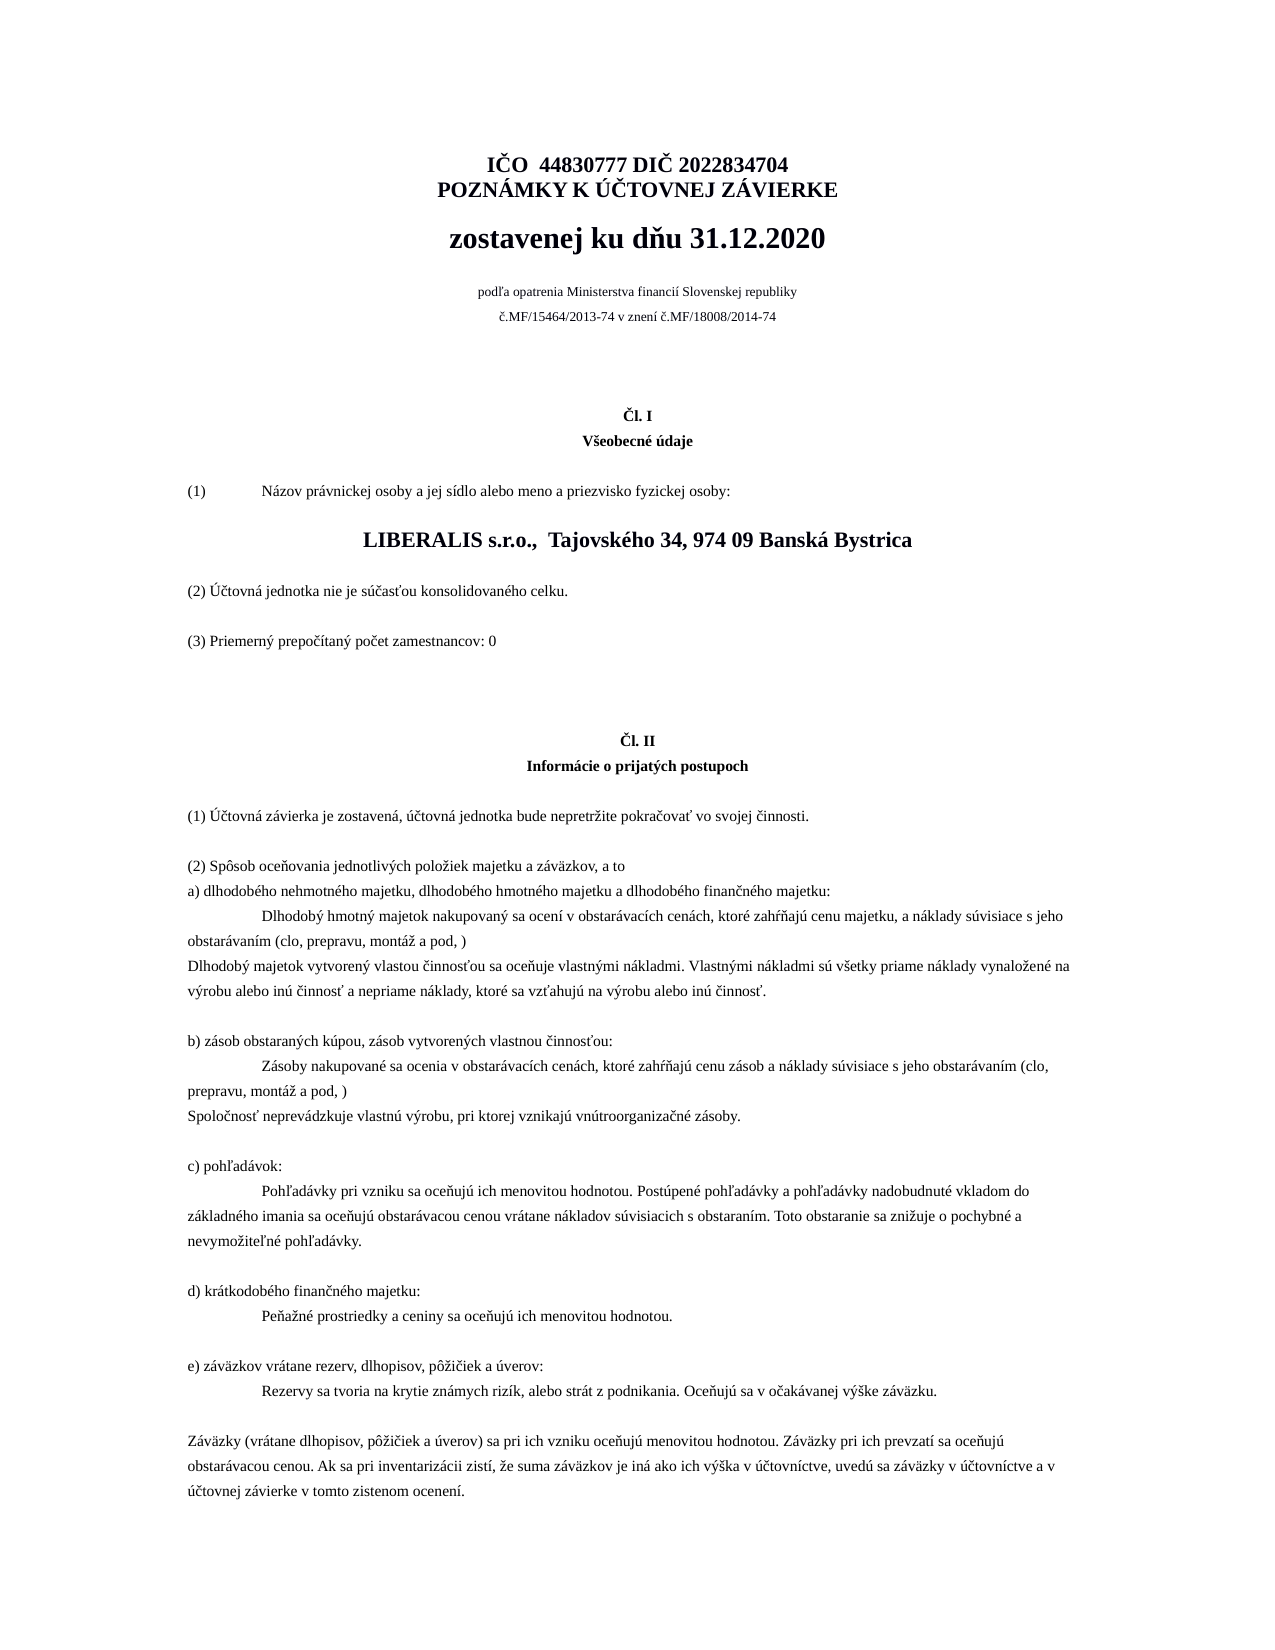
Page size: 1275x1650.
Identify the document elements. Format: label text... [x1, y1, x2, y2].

text zostavenej ku dňu 31.12.2020 [187, 225, 1087, 250]
text e) záväzkov vrátane rezerv, dlhopisov, pôžičiek a úverov: [187, 1350, 1087, 1375]
text (1) Účtovná závierka je zostavená, účtovná jednotka bude nepretržite pokračovať vo svojej činnosti. [187, 800, 1087, 825]
text (3) Priemerný prepočítaný počet zamestnancov: 0 [187, 625, 1087, 650]
text Dlhodobý hmotný majetok nakupovaný sa ocení v obstarávacích cenách, ktoré zahŕňajú cenu majetku, a náklady súvisiace s jeho obstarávaním (clo, prepravu, montáž a pod, ) [187, 900, 1087, 950]
text Peňažné prostriedky a ceniny sa oceňujú ich menovitou hodnotou. [187, 1300, 1087, 1325]
text a) dlhodobého nehmotného majetku, dlhodobého hmotného majetku a dlhodobého finančného majetku: [187, 875, 1087, 900]
text č.MF/15464/2013-74 v znení č.MF/18008/2014-74 [187, 300, 1087, 325]
text Čl. I [187, 400, 1087, 425]
text Informácie o prijatých postupoch [187, 750, 1087, 775]
text Rezervy sa tvoria na krytie známych rizík, alebo strát z podnikania. Oceňujú sa v očakávanej výške záväzku. [187, 1375, 1087, 1400]
list Názov právnickej osoby a jej sídlo alebo meno a priezvisko fyzickej osoby: [187, 475, 1087, 500]
text b) zásob obstaraných kúpou, zásob vytvorených vlastnou činnosťou: [187, 1025, 1087, 1050]
text Záväzky (vrátane dlhopisov, pôžičiek a úverov) sa pri ich vzniku oceňujú menovitou hodnotou. Záväzky pri ich prevzatí sa oceňujú obstarávacou cenou. Ak sa pri inventarizácii zistí, že suma záväzkov je iná ako ich výška v účtovníctve, uvedú sa záväzky v účtovníctve a v účtovnej závierke v tomto zistenom ocenení. [187, 1425, 1087, 1500]
text Pohľadávky pri vzniku sa oceňujú ich menovitou hodnotou. Postúpené pohľadávky a pohľadávky nadobudnuté vkladom do základného imania sa oceňujú obstarávacou cenou vrátane nákladov súvisiacich s obstaraním. Toto obstaranie sa znižuje o pochybné a nevymožiteľné pohľadávky. [187, 1175, 1087, 1250]
text Spoločnosť neprevádzkuje vlastnú výrobu, pri ktorej vznikajú vnútroorganizačné zásoby. [187, 1100, 1087, 1125]
text d) krátkodobého finančného majetku: [187, 1275, 1087, 1300]
text podľa opatrenia Ministerstva financií Slovenskej republiky [187, 275, 1087, 300]
text Dlhodobý majetok vytvorený vlastou činnosťou sa oceňuje vlastnými nákladmi. Vlastnými nákladmi sú všetky priame náklady vynaložené na výrobu alebo inú činnosť a nepriame náklady, ktoré sa vzťahujú na výrobu alebo inú činnosť. [187, 950, 1087, 1000]
text (2) Účtovná jednotka nie je súčasťou konsolidovaného celku. [187, 575, 1087, 600]
text c) pohľadávok: [187, 1150, 1087, 1175]
text (2) Spôsob oceňovania jednotlivých položiek majetku a záväzkov, a to [187, 850, 1087, 875]
text Zásoby nakupované sa ocenia v obstarávacích cenách, ktoré zahŕňajú cenu zásob a náklady súvisiace s jeho obstarávaním (clo, prepravu, montáž a pod, ) [187, 1050, 1087, 1100]
text IČO 44830777 DIČ 2022834704 [187, 150, 1087, 175]
text Všeobecné údaje [187, 425, 1087, 450]
text Čl. II [187, 725, 1087, 750]
text LIBERALIS s.r.o., Tajovského 34, 974 09 Banská Bystrica [187, 525, 1087, 550]
text POZNÁMKY K ÚČTOVNEJ ZÁVIERKE [187, 175, 1087, 200]
